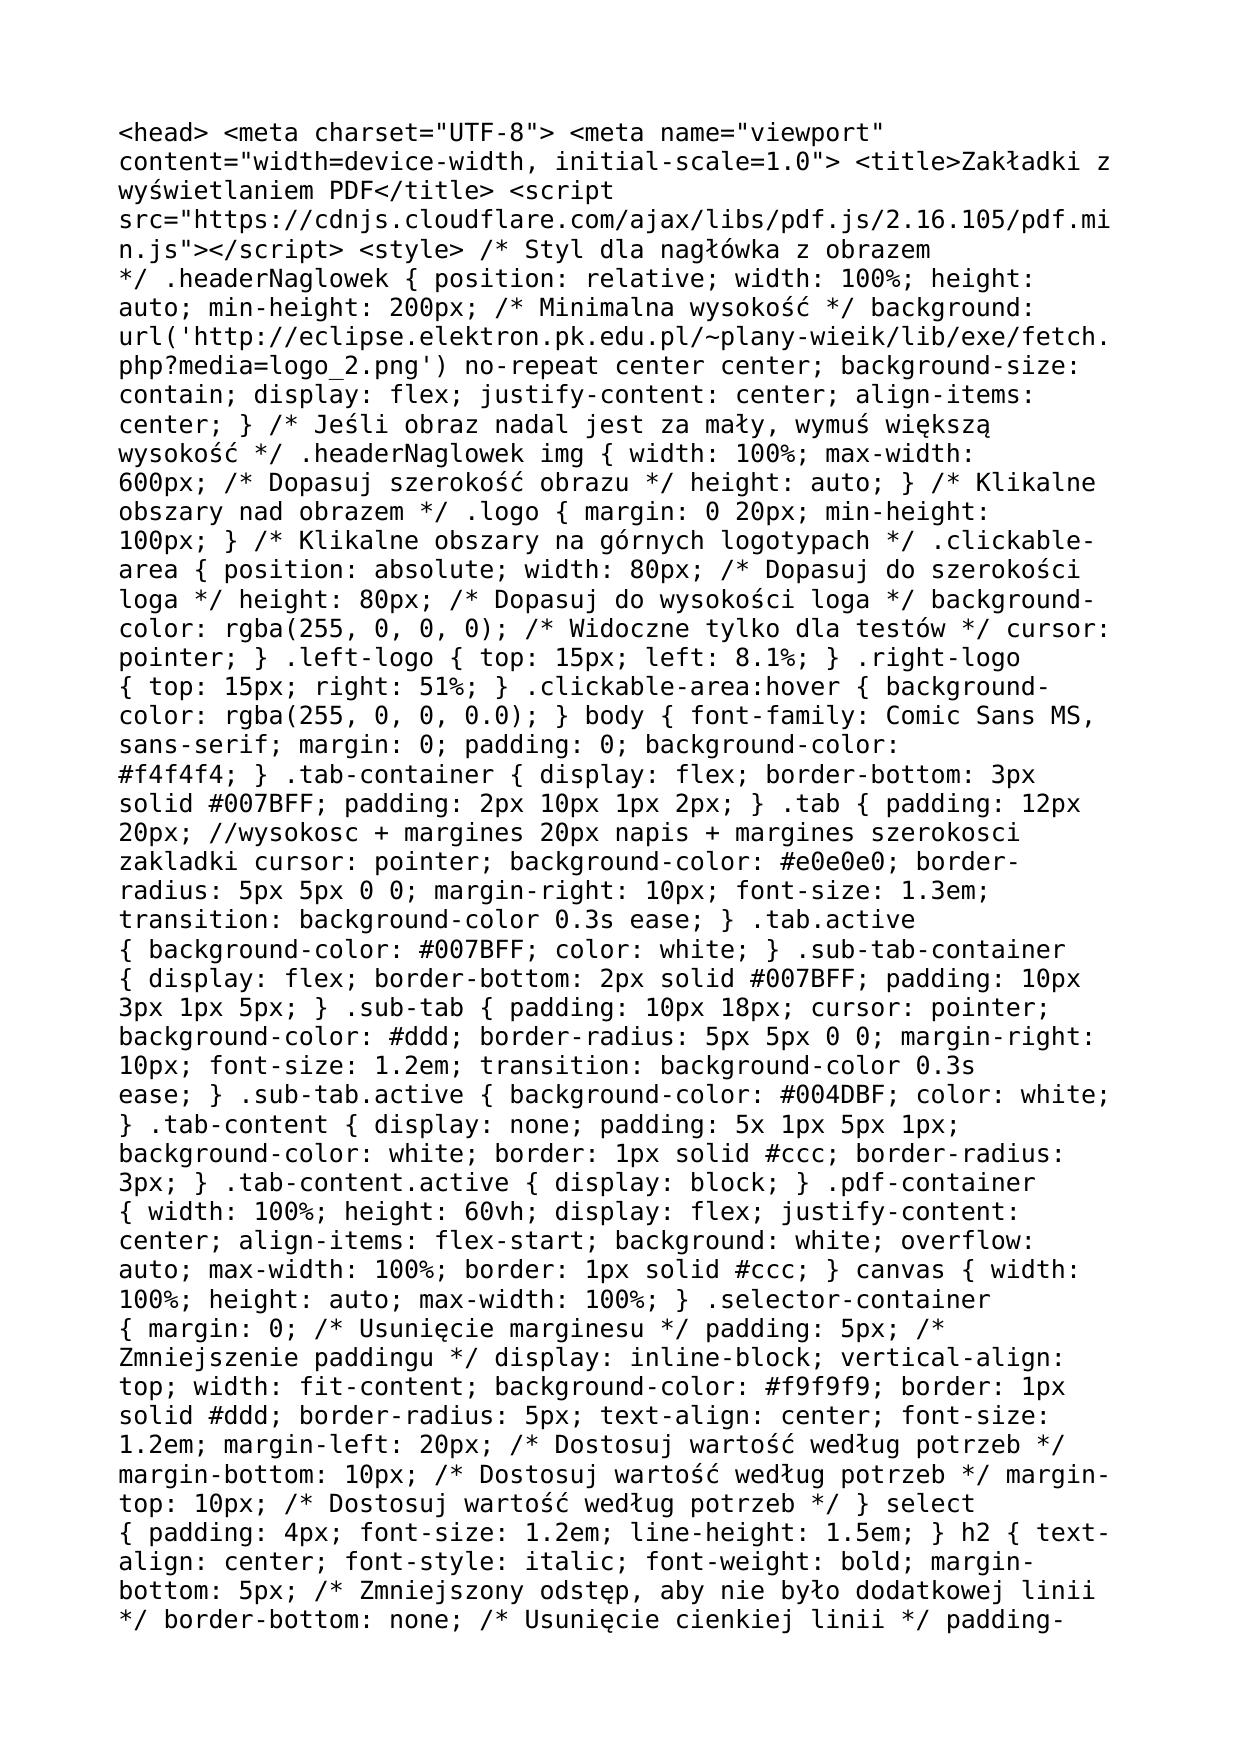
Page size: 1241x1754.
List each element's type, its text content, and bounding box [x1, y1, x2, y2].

text <head> <meta charset="UTF-8"> <meta name="viewport" content="width=device-width, initial-scale=1.0"> <title>Zakładki z wyświetlaniem PDF</title> <script src="https://cdnjs.cloudflare.com/ajax/libs/pdf.js/2.16.105/pdf.min.js"></script> <style> /* Styl dla nagłówka z obrazem */ .headerNaglowek { position: relative; width: 100%; height: auto; min-height: 200px; /* Minimalna wysokość */ background: url('http://eclipse.elektron.pk.edu.pl/~plany-wieik/lib/exe/fetch.php?media=logo_2.png') no-repeat center center; background-size: contain; display: flex; justify-content: center; align-items: center; } /* Jeśli obraz nadal jest za mały, wymuś większą wysokość */ .headerNaglowek img { width: 100%; max-width: 600px; /* Dopasuj szerokość obrazu */ height: auto; } /* Klikalne obszary nad obrazem */ .logo { margin: 0 20px; min-height: 100px; } /* Klikalne obszary na górnych logotypach */ .clickable-area { position: absolute; width: 80px; /* Dopasuj do szerokości loga */ height: 80px; /* Dopasuj do wysokości loga */ background-color: rgba(255, 0, 0, 0); /* Widoczne tylko dla testów */ cursor: pointer; } .left-logo { top: 15px; left: 8.1%; } .right-logo { top: 15px; right: 51%; } .clickable-area:hover { background-color: rgba(255, 0, 0, 0.0); } body { font-family: Comic Sans MS, sans-serif; margin: 0; padding: 0; background-color: #f4f4f4; } .tab-container { display: flex; border-bottom: 3px solid #007BFF; padding: 2px 10px 1px 2px; } .tab { padding: 12px 20px; //wysokosc + margines 20px napis + margines szerokosci zakladki cursor: pointer; background-color: #e0e0e0; border-radius: 5px 5px 0 0; margin-right: 10px; font-size: 1.3em; transition: background-color 0.3s ease; } .tab.active { background-color: #007BFF; color: white; } .sub-tab-container { display: flex; border-bottom: 2px solid #007BFF; padding: 10px 3px 1px 5px; } .sub-tab { padding: 10px 18px; cursor: pointer; background-color: #ddd; border-radius: 5px 5px 0 0; margin-right: 10px; font-size: 1.2em; transition: background-color 0.3s ease; } .sub-tab.active { background-color: #004DBF; color: white; } .tab-content { display: none; padding: 5x 1px 5px 1px; background-color: white; border: 1px solid #ccc; border-radius: 3px; } .tab-content.active { display: block; } .pdf-container { width: 100%; height: 60vh; display: flex; justify-content: center; align-items: flex-start; background: white; overflow: auto; max-width: 100%; border: 1px solid #ccc; } canvas { width: 100%; height: auto; max-width: 100%; } .selector-container { margin: 0; /* Usunięcie marginesu */ padding: 5px; /* Zmniejszenie paddingu */ display: inline-block; vertical-align: top; width: fit-content; background-color: #f9f9f9; border: 1px solid #ddd; border-radius: 5px; text-align: center; font-size: 1.2em; margin-left: 20px; /* Dostosuj wartość według potrzeb */ margin-bottom: 10px; /* Dostosuj wartość według potrzeb */ margin-top: 10px; /* Dostosuj wartość według potrzeb */ } select { padding: 4px; font-size: 1.2em; line-height: 1.5em; } h2 { text-align: center; font-style: italic; font-weight: bold; margin-bottom: 5px; /* Zmniejszony odstęp, aby nie było dodatkowej linii */ border-bottom: none; /* Usunięcie cienkiej linii */ padding- [118, 118, 1122, 1635]
